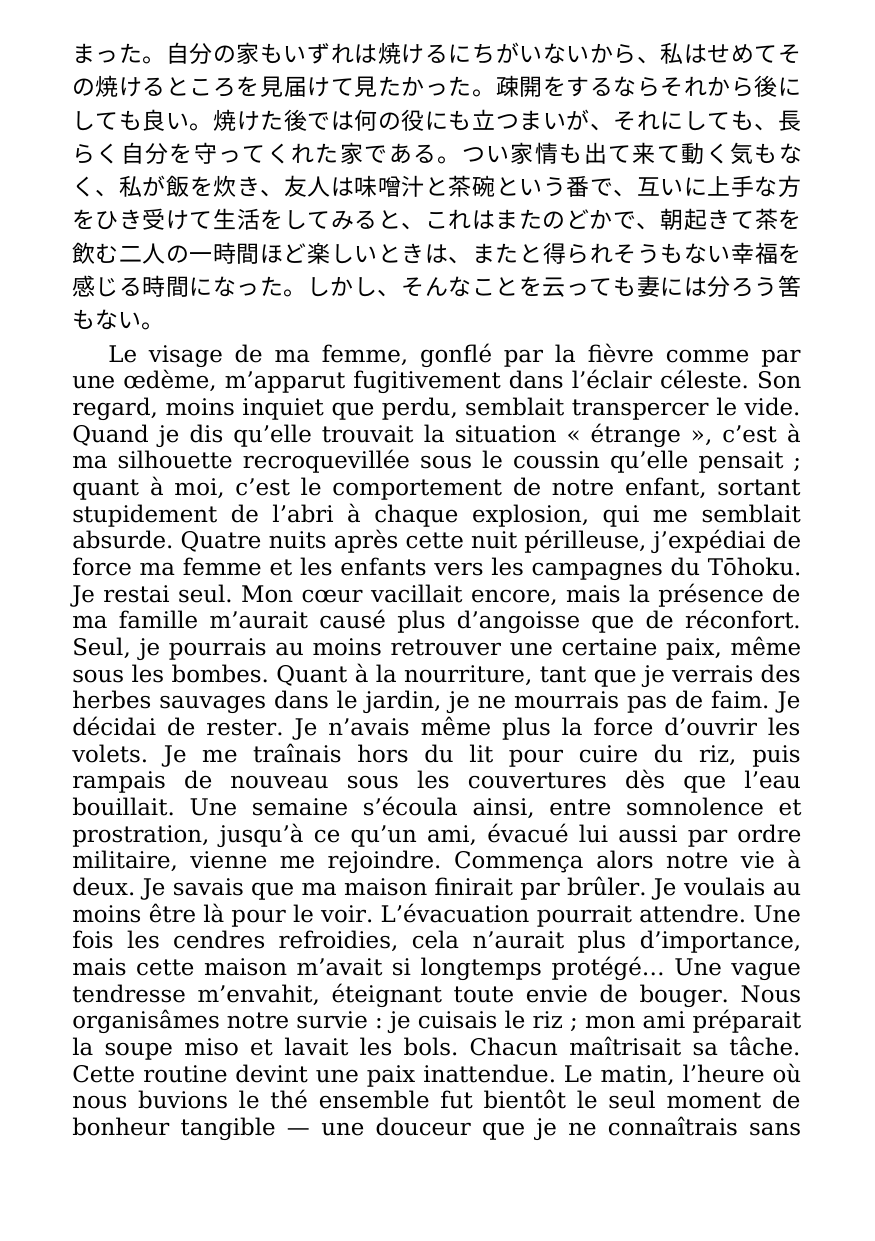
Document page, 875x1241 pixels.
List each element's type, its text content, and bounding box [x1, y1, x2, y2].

text まった。自分の家もいずれは焼けるにちがいないから、私はせめてその焼けるところを見届けて見たかった。疎開をするならそれから後にしても良い。焼けた後では何の役にも立つまいが、それにしても、長らく自分を守ってくれた家である。つい家情も出て来て動く気もなく、私が飯を炊き、友人は味噌汁と茶碗という番で、互いに上手な方をひき受けて生活をしてみると、これはまたのどかで、朝起きて茶を飲む二人の一時間ほど楽しいときは、またと得られそうもない幸福を感じる時間になった。しかし、そんなことを云っても妻には分ろう筈もない。 [72, 36, 802, 335]
text Le visage de ma femme, gonflé par la fièvre comme par une œdème, m’apparut fugitivement dans l’éclair céleste. Son regard, moins inquiet que perdu, semblait transpercer le vide. Quand je dis qu’elle trouvait la situation « étrange », c’est à ma silhouette recroquevillée sous le coussin qu’elle pensait ; quant à moi, c’est le comportement de notre enfant, sortant stupidement de l’abri à chaque explosion, qui me semblait absurde. Quatre nuits après cette nuit périlleuse, j’expédiai de force ma femme et les enfants vers les campagnes du Tōhoku. Je restai seul. Mon cœur vacillait encore, mais la présence de ma famille m’aurait causé plus d’angoisse que de réconfort. Seul, je pourrais au moins retrouver une certaine paix, même sous les bombes. Quant à la nourriture, tant que je verrais des herbes sauvages dans le jardin, je ne mourrais pas de faim. Je décidai de rester. Je n’avais même plus la force d’ouvrir les volets. Je me traînais hors du lit pour cuire du riz, puis rampais de nouveau sous les couvertures dès que l’eau bouillait. Une semaine s’écoula ainsi, entre somnolence et prostration, jusqu’à ce qu’un ami, évacué lui aussi par ordre militaire, vienne me rejoindre. Commença alors notre vie à deux. Je savais que ma maison finirait par brûler. Je voulais au moins être là pour le voir. L’évacuation pourrait attendre. Une fois les cendres refroidies, cela n’aurait plus d’importance, mais cette maison m’avait si longtemps protégé… Une vague tendresse m’envahit, éteignant toute envie de bouger. Nous organisâmes notre survie : je cuisais le riz ; mon ami préparait la soupe miso et lavait les bols. Chacun maîtrisait sa tâche. Cette routine devint une paix inattendue. Le matin, l’heure où nous buvions le thé ensemble fut bientôt le seul moment de bonheur tangible — une douceur que je ne connaîtrais sans [72, 341, 802, 1141]
